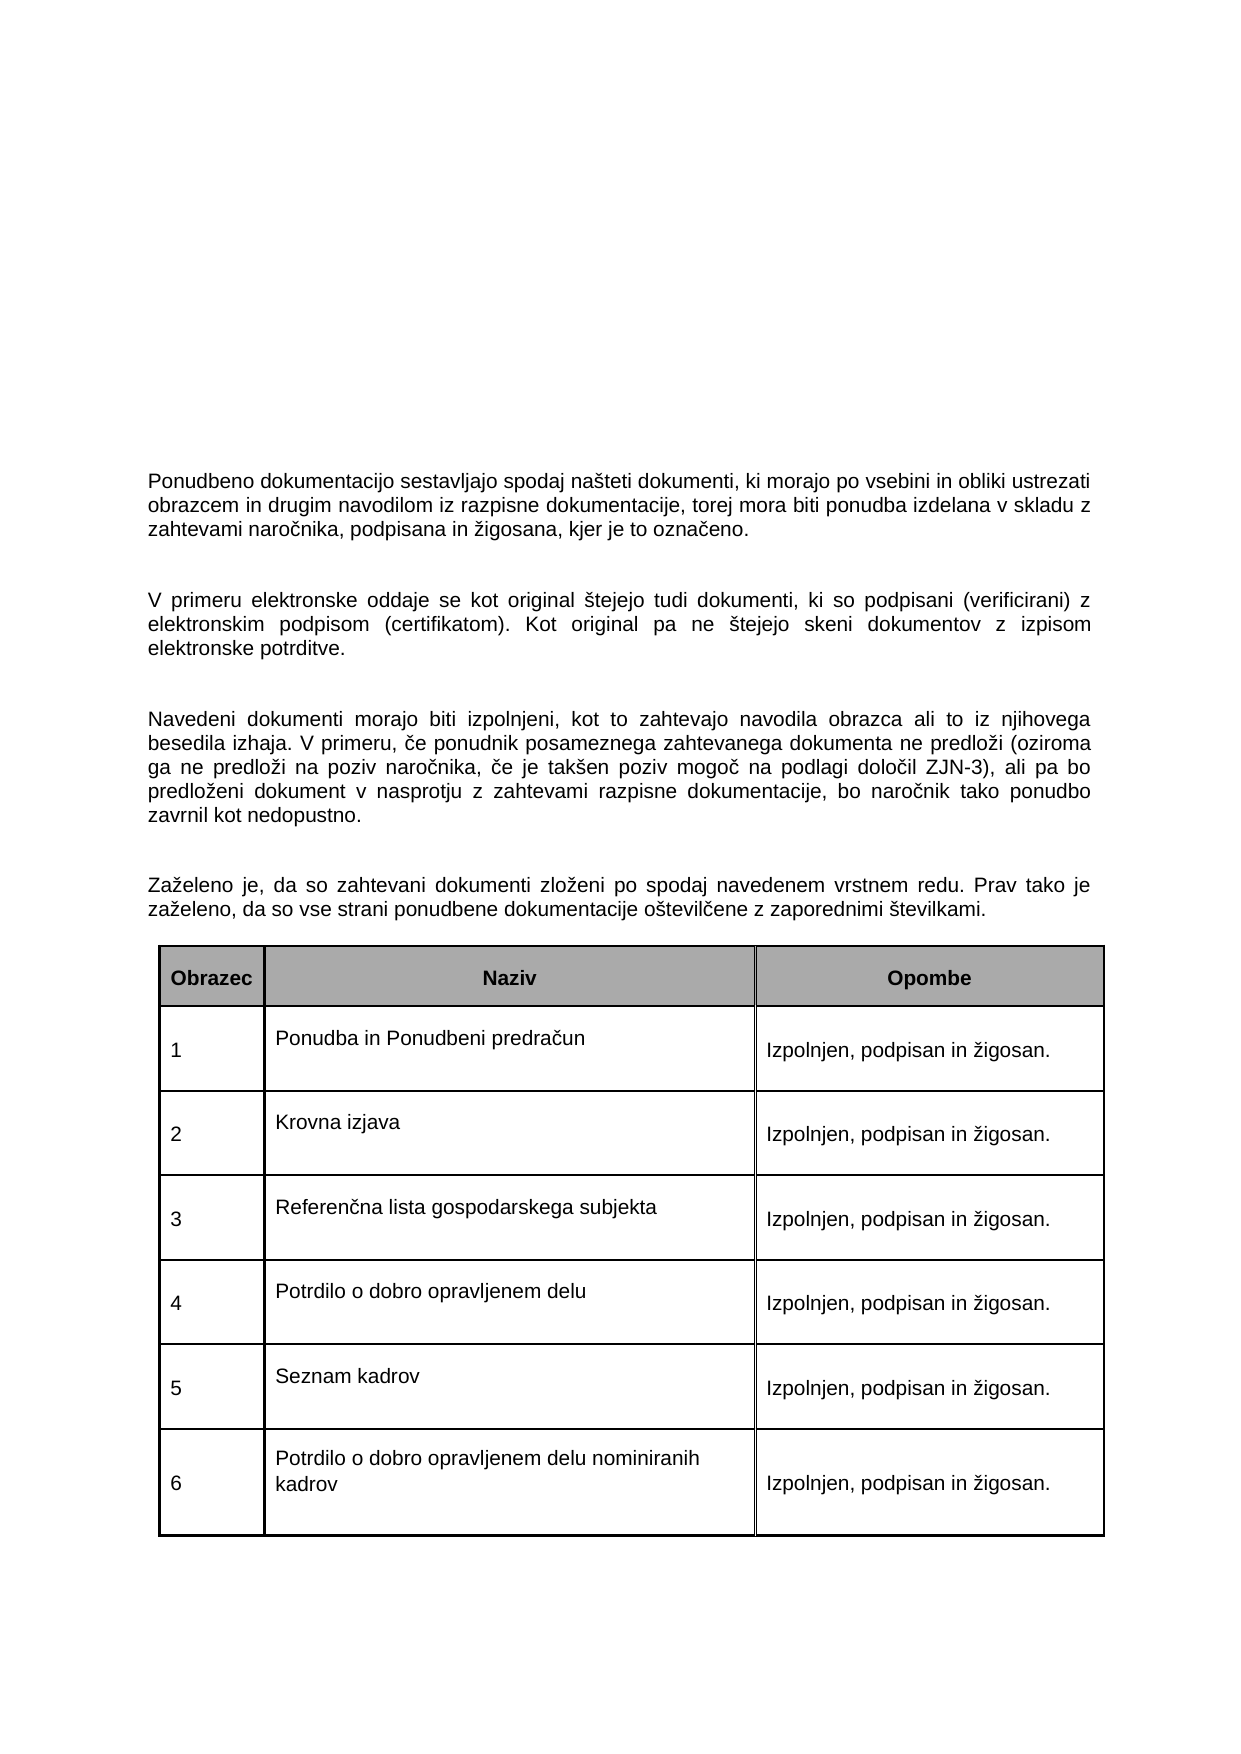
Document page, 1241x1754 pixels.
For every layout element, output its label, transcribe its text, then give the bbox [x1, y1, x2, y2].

table_header Naziv [266, 947, 754, 1005]
table_cell 6 [161, 1430, 263, 1534]
text V primeru elektronske oddaje se kot original štejejo tudi dokumenti, ki so podpisani (verificirani) z elektronskim podpisom (certifikatom). Kot original pa ne štejejo skeni dokumentov z izpisom elektronske potrditve. [148, 588, 1092, 660]
table_cell Krovna izjava [266, 1092, 754, 1174]
table_cell Izpolnjen, podpisan in žigosan. [757, 1345, 1103, 1428]
table_cell Izpolnjen, podpisan in žigosan. [757, 1261, 1103, 1343]
table_cell Potrdilo o dobro opravljenem delu [266, 1261, 754, 1343]
table_header Obrazec [161, 947, 263, 1005]
table_cell 2 [161, 1092, 263, 1174]
table_cell Potrdilo o dobro opravljenem delu nominiranih kadrov [266, 1430, 754, 1534]
table_cell Izpolnjen, podpisan in žigosan. [757, 1430, 1103, 1534]
text Navedeni dokumenti morajo biti izpolnjeni, kot to zahtevajo navodila obrazca ali to iz njihovega besedila izhaja. V primeru, če ponudnik posameznega zahtevanega dokumenta ne predloži (oziroma ga ne predloži na poziv naročnika, če je takšen poziv mogoč na podlagi določil ZJN-3), ali pa bo predloženi dokument v nasprotju z zahtevami razpisne dokumentacije, bo naročnik tako ponudbo zavrnil kot nedopustno. [148, 707, 1092, 826]
table_cell Izpolnjen, podpisan in žigosan. [757, 1176, 1103, 1259]
table_cell Referenčna lista gospodarskega subjekta [266, 1176, 754, 1259]
table_cell Ponudba in Ponudbeni predračun [266, 1007, 754, 1090]
table_cell 3 [161, 1176, 263, 1259]
table_header Opombe [757, 947, 1103, 1005]
text Zaželeno je, da so zahtevani dokumenti zloženi po spodaj navedenem vrstnem redu. Prav tako je zaželeno, da so vse strani ponudbene dokumentacije oštevilčene z zaporednimi številkami. [148, 873, 1092, 921]
table_cell Izpolnjen, podpisan in žigosan. [757, 1007, 1103, 1090]
table_cell 5 [161, 1345, 263, 1428]
table_cell Izpolnjen, podpisan in žigosan. [757, 1092, 1103, 1174]
table_cell Seznam kadrov [266, 1345, 754, 1428]
text Ponudbeno dokumentacijo sestavljajo spodaj našteti dokumenti, ki morajo po vsebini in obliki ustrezati obrazcem in drugim navodilom iz razpisne dokumentacije, torej mora biti ponudba izdelana v skladu z zahtevami naročnika, podpisana in žigosana, kjer je to označeno. [148, 469, 1092, 541]
table_cell 1 [161, 1007, 263, 1090]
table_cell 4 [161, 1261, 263, 1343]
